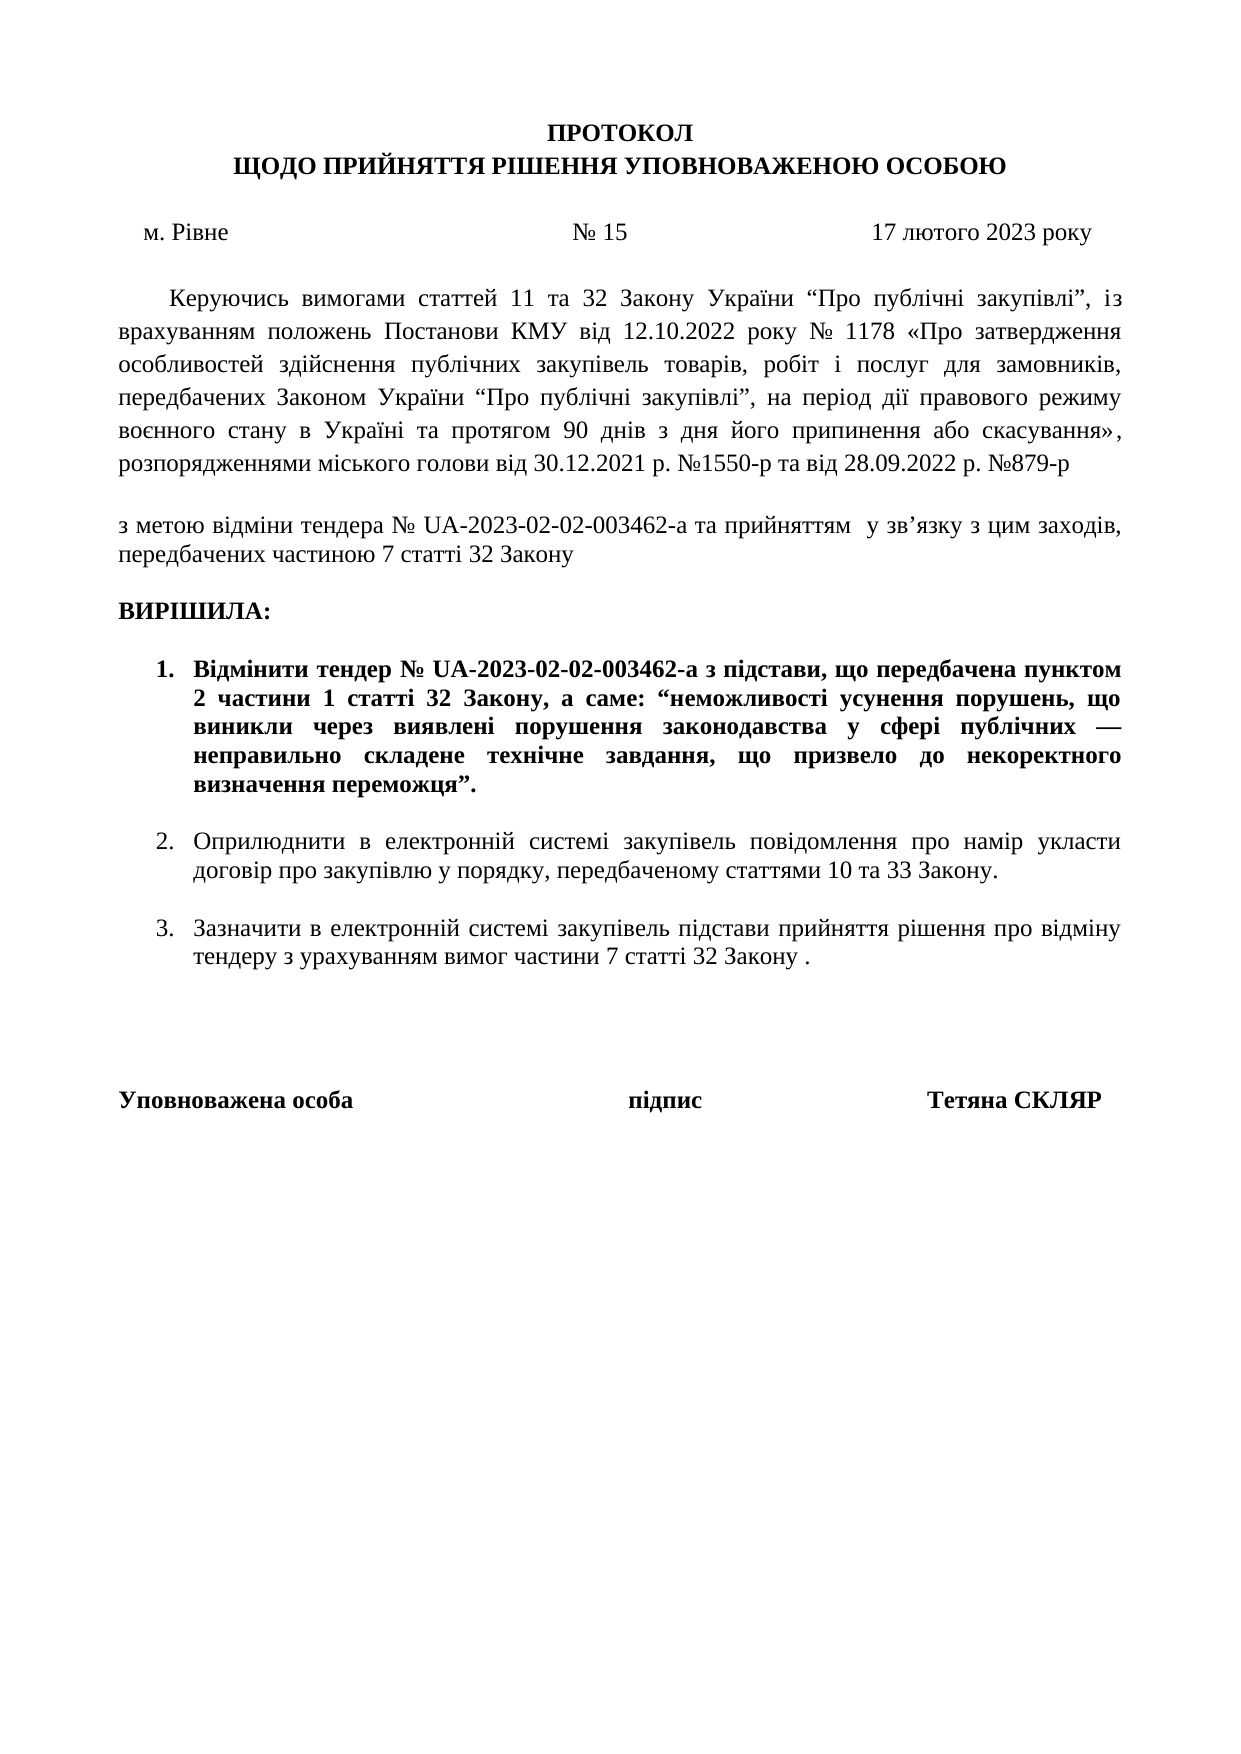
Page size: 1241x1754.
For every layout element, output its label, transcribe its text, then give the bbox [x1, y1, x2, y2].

text ЩОДО ПРИЙНЯТТЯ РІШЕННЯ УПОВНОВАЖЕНОЮ ОСОБОЮ [118, 151, 1122, 180]
list Оприлюднити в електронній системі закупівель повідомлення про намір укласти договір про закупівлю у порядку, передбаченому статтями 10 та 33 Закону. [156, 826, 1122, 884]
text Уповноважена особа підпис Тетяна СКЛЯР [118, 1085, 1122, 1114]
text ВИРІШИЛА: [118, 596, 1122, 625]
text Керуючись вимогами статтей 11 та 32 Закону України “Про публічні закупівлі”, із врахуванням положень Постанови КМУ від 12.10.2022 року № 1178 «Про затвердження особливостей здійснення публічних закупівель товарів, робіт і послуг для замовників, передбачених Законом України “Про публічні закупівлі”, на період дії правового режиму воєнного стану в Україні та протягом 90 днів з дня його припинення або скасування», розпорядженнями міського голови від 30.12.2021 р. №1550-р та від 28.09.2022 р. №879-р [118, 283, 1122, 477]
list Зазначити в електронній системі закупівель підстави прийняття рішення про відміну тендеру з урахуванням вимог частини 7 статті 32 Закону . [156, 913, 1122, 970]
list Відмінити тендер № UA-2023-02-02-003462-а з підстави, що передбачена пунктом 2 частини 1 статті 32 Закону, а саме: “неможливості усунення порушень, що виникли через виявлені порушення законодавства у сфері публічних — неправильно складене технічне завдання, що призвело до некоректного визначення переможця”. [156, 654, 1122, 798]
text з метою відміни тендера № UA-2023-02-02-003462-а та прийняттям у зв’язку з цим заходів, передбачених частиною 7 статті 32 Закону [118, 510, 1122, 568]
text м. Рівне № 15 17 лютого 2023 року [118, 217, 1122, 246]
text ПРОТОКОЛ [118, 118, 1122, 147]
